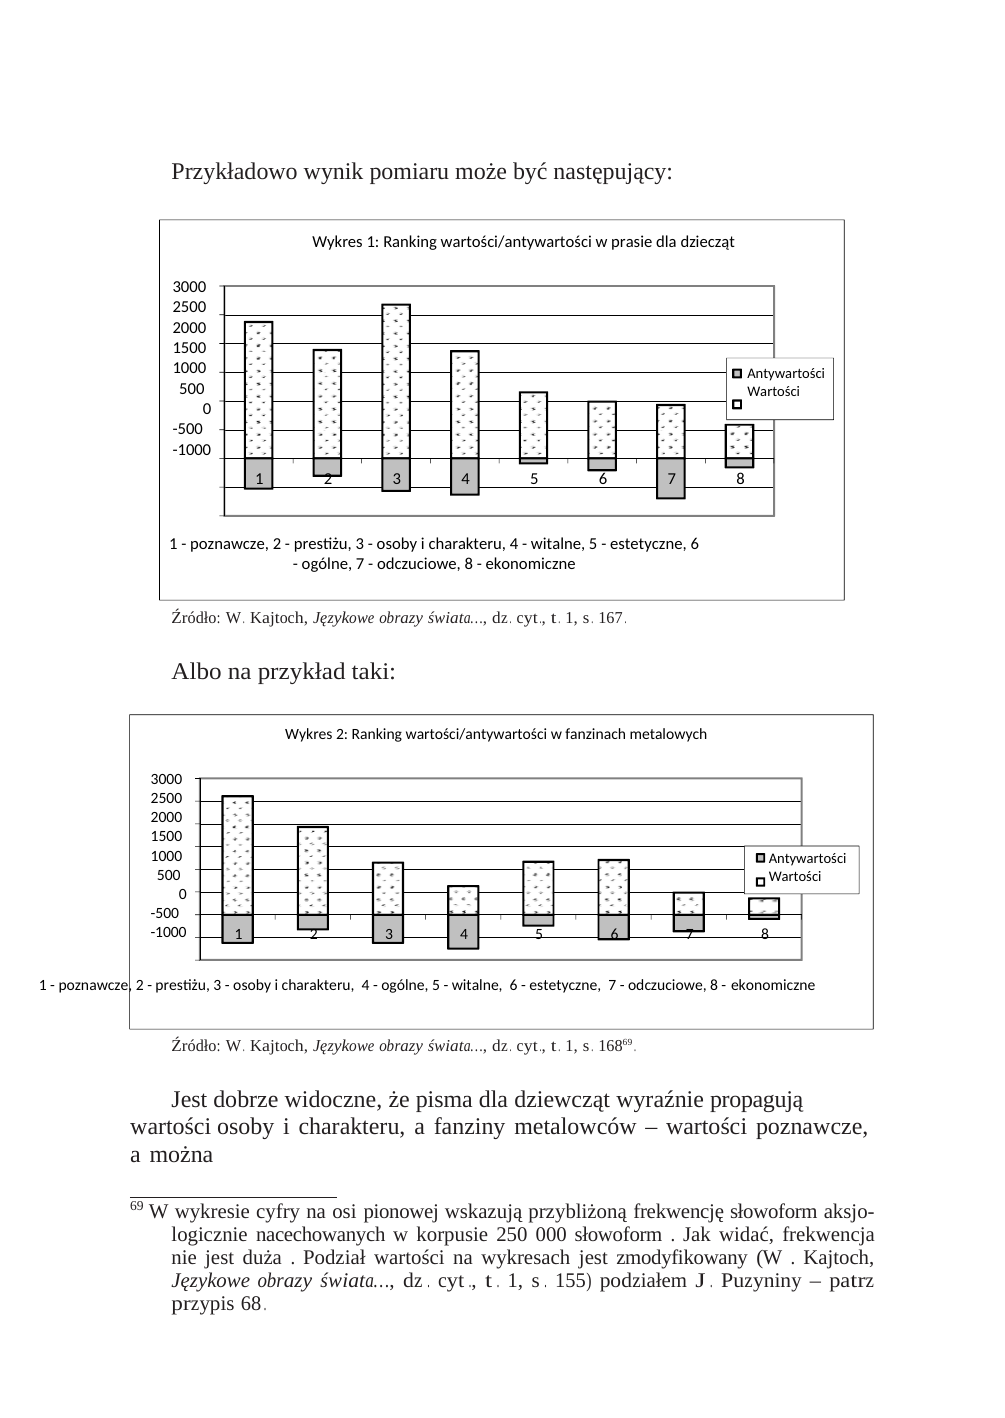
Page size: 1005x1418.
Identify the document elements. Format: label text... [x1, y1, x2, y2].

text Albo na przykład taki: [171, 657, 887, 684]
text Źródło: W . Kajtoch, Językowe obrazy świata…, dz . cyt ., t . 1, s . 167 . [171, 223, 887, 627]
text Źródło: W . Kajtoch, Językowe obrazy świata…, dz . cyt ., t . 1, s . 16869 . [171, 717, 887, 1055]
text 69 W wykresie cyfry na osi pionowej wskazują przybliżoną frekwencję słowoform aksjo- logicznie nacechowanych w korpusie 250 000 słowoform . Jak widać, frekwencja nie jest duża . Podział wartości na wykresach jest zmodyfikowany (W . Kajtoch, Językowe obrazy świata…, dz . cyt ., t . 1, s . 155) podziałem J . Puzyniny – patrz przypis 68 . [130, 1199, 875, 1315]
text Jest dobrze widoczne, że pisma dla dziewcząt wyraźnie propagują wartości osoby i charakteru, a fanziny metalowców – wartości poznawcze, a można [130, 1085, 883, 1168]
text Przykładowo wynik pomiaru może być następujący: [171, 157, 887, 185]
